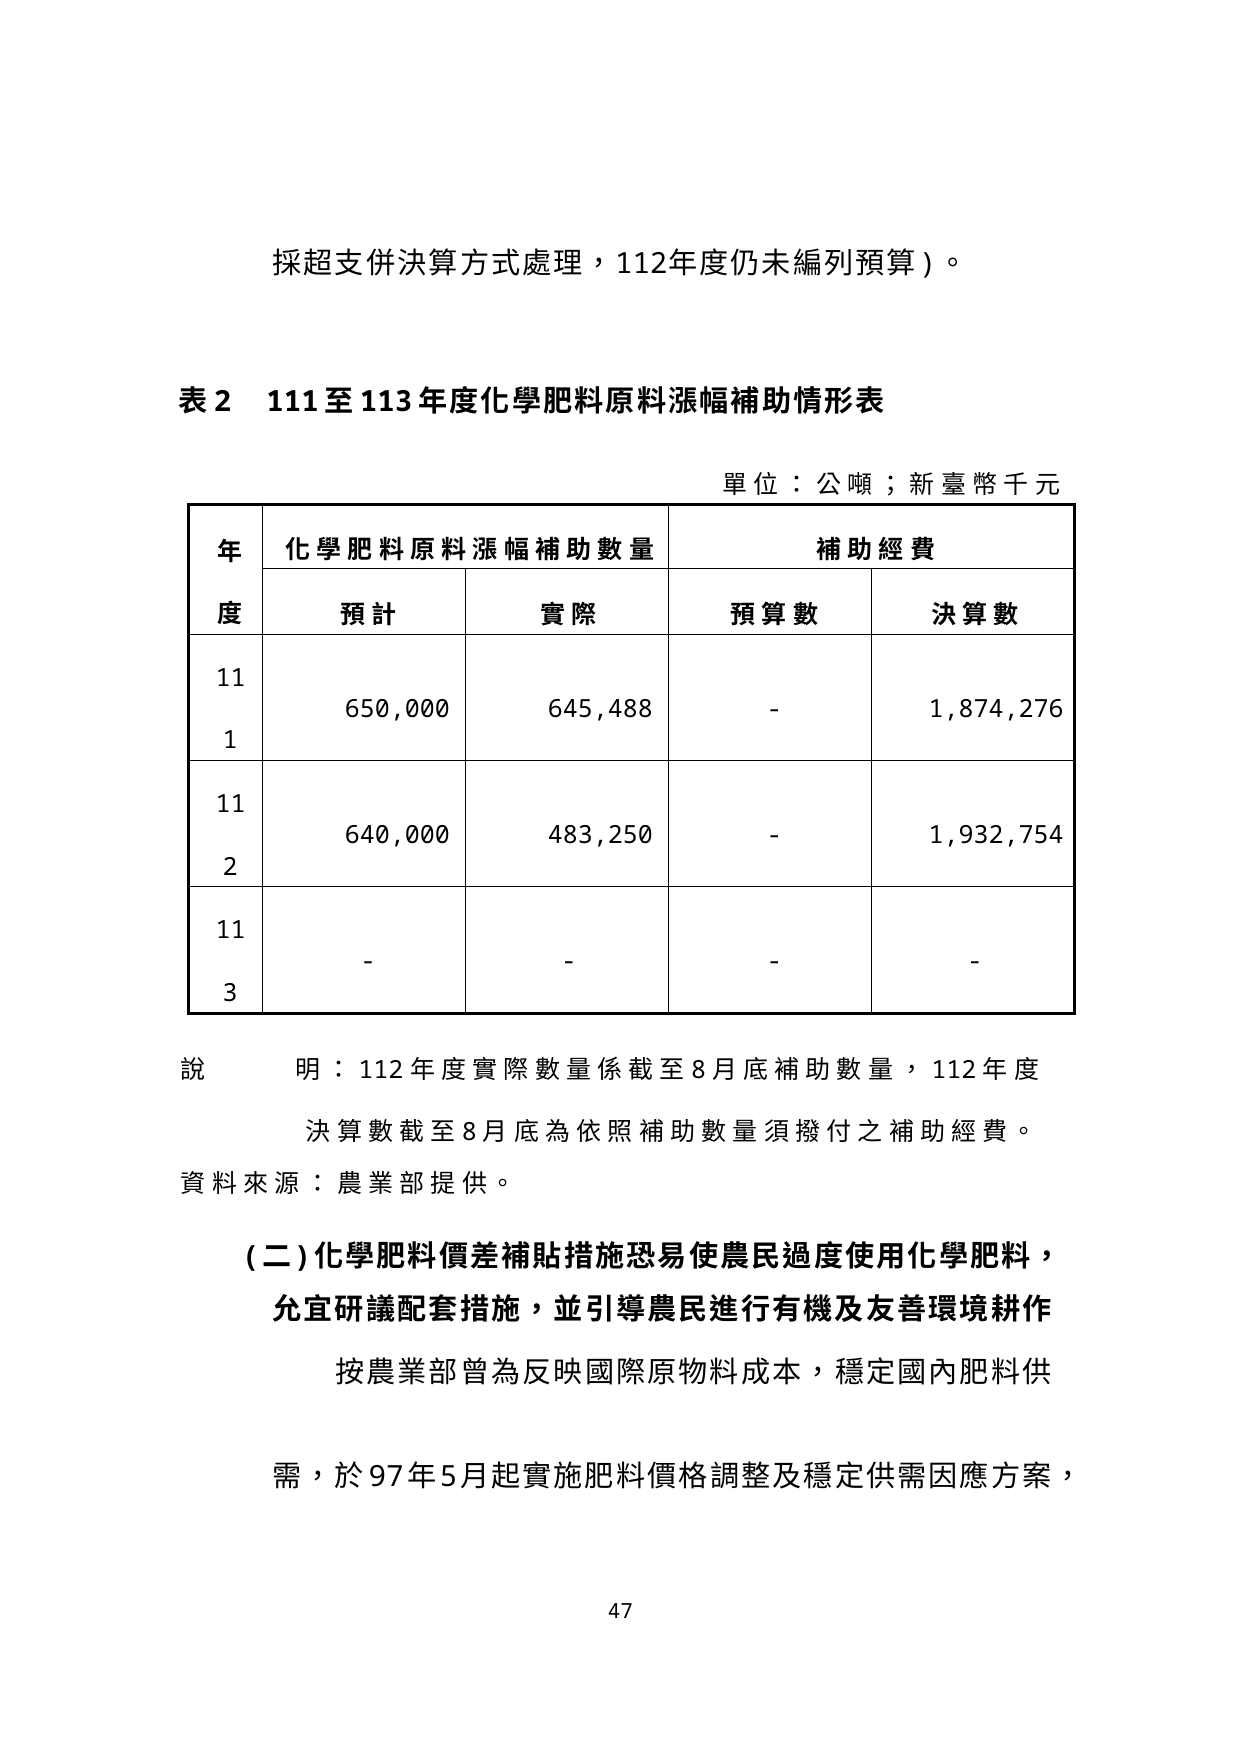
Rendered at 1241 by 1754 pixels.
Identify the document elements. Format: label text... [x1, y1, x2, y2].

text 按農業部曾為反映國際原物料成本，穩定國內肥料供需，於97年5月起實施肥料價格調整及穩定供需因應方案，由政府補貼及台灣肥料公司吸收國際原物料成本漲幅之85%，以調整國內肥料價格，101至105年度動支117.25億元，辦理價差補貼化學肥料374萬公噸及推動合理化施肥講習等；經審計部查核發現，我國化學肥料因政府價差補貼措施，致如氯化鉀國內價格(每公噸1萬1,350元)較鄰近日本(每公噸1萬3,900元)、韓國(每公噸1萬3,500元)為低，且以96至103年度為例，國內每公頃耕地化學肥料氮、磷、鉀之平均使用量為488公斤，為日本268公斤之1.82倍、韓國400公斤之1.22倍，顯示利用價差補貼化學肥料措施，恐易致農民過度使用化學肥料。為促進有機及友善農業發展，該部自106年7月起化學肥料補貼措施全面轉型，停止補貼39號及特43號2種化學肥料，將經費移作補助花東及離島地區肥料運費及提高國產有機質肥料補助標準。 [266, 1328, 1063, 1515]
text 單位：公噸；新臺幣千元 [234, 440, 1063, 503]
table_cell - [263, 887, 465, 1012]
table_header 補助經費 [669, 506, 1073, 568]
table_cell 實際 [466, 569, 668, 634]
table_cell 645,488 [466, 635, 668, 760]
table_cell - [872, 887, 1073, 1012]
table_header 年度 [190, 506, 262, 634]
table_cell 決算數 [872, 569, 1073, 634]
table_cell - [669, 635, 871, 760]
text 資料來源：農業部提供。 [177, 1140, 1063, 1203]
table_cell - [669, 887, 871, 1012]
table_cell 預計 [263, 569, 465, 634]
table_cell 113 [190, 887, 262, 1012]
table_cell 640,000 [263, 761, 465, 886]
text 採超支併決算方式處理，112年度仍未編列預算)。 [266, 177, 1063, 302]
table_cell 1,932,754 [872, 761, 1073, 886]
table_cell - [466, 887, 668, 1012]
table_cell 111 [190, 635, 262, 760]
table_cell 483,250 [466, 761, 668, 886]
table_cell 預算數 [669, 569, 871, 634]
text 表2 111至113年度化學肥料原料漲幅補助情形表 [177, 315, 1063, 440]
table_cell 650,000 [263, 635, 465, 760]
table_cell 112 [190, 761, 262, 886]
text (二)化學肥料價差補貼措施恐易使農民過度使用化學肥料，允宜研議配套措施，並引導農民進行有機及友善環境耕作 [236, 1203, 1063, 1328]
text 說 明：112年度實際數量係截至8月底補助數量，112年度決算數截至8月底為依照補助數量須撥付之補助經費。 [177, 1015, 1063, 1140]
table_cell - [669, 761, 871, 886]
table_header 化學肥料原料漲幅補助數量 [263, 506, 668, 568]
table_cell 1,874,276 [872, 635, 1073, 760]
